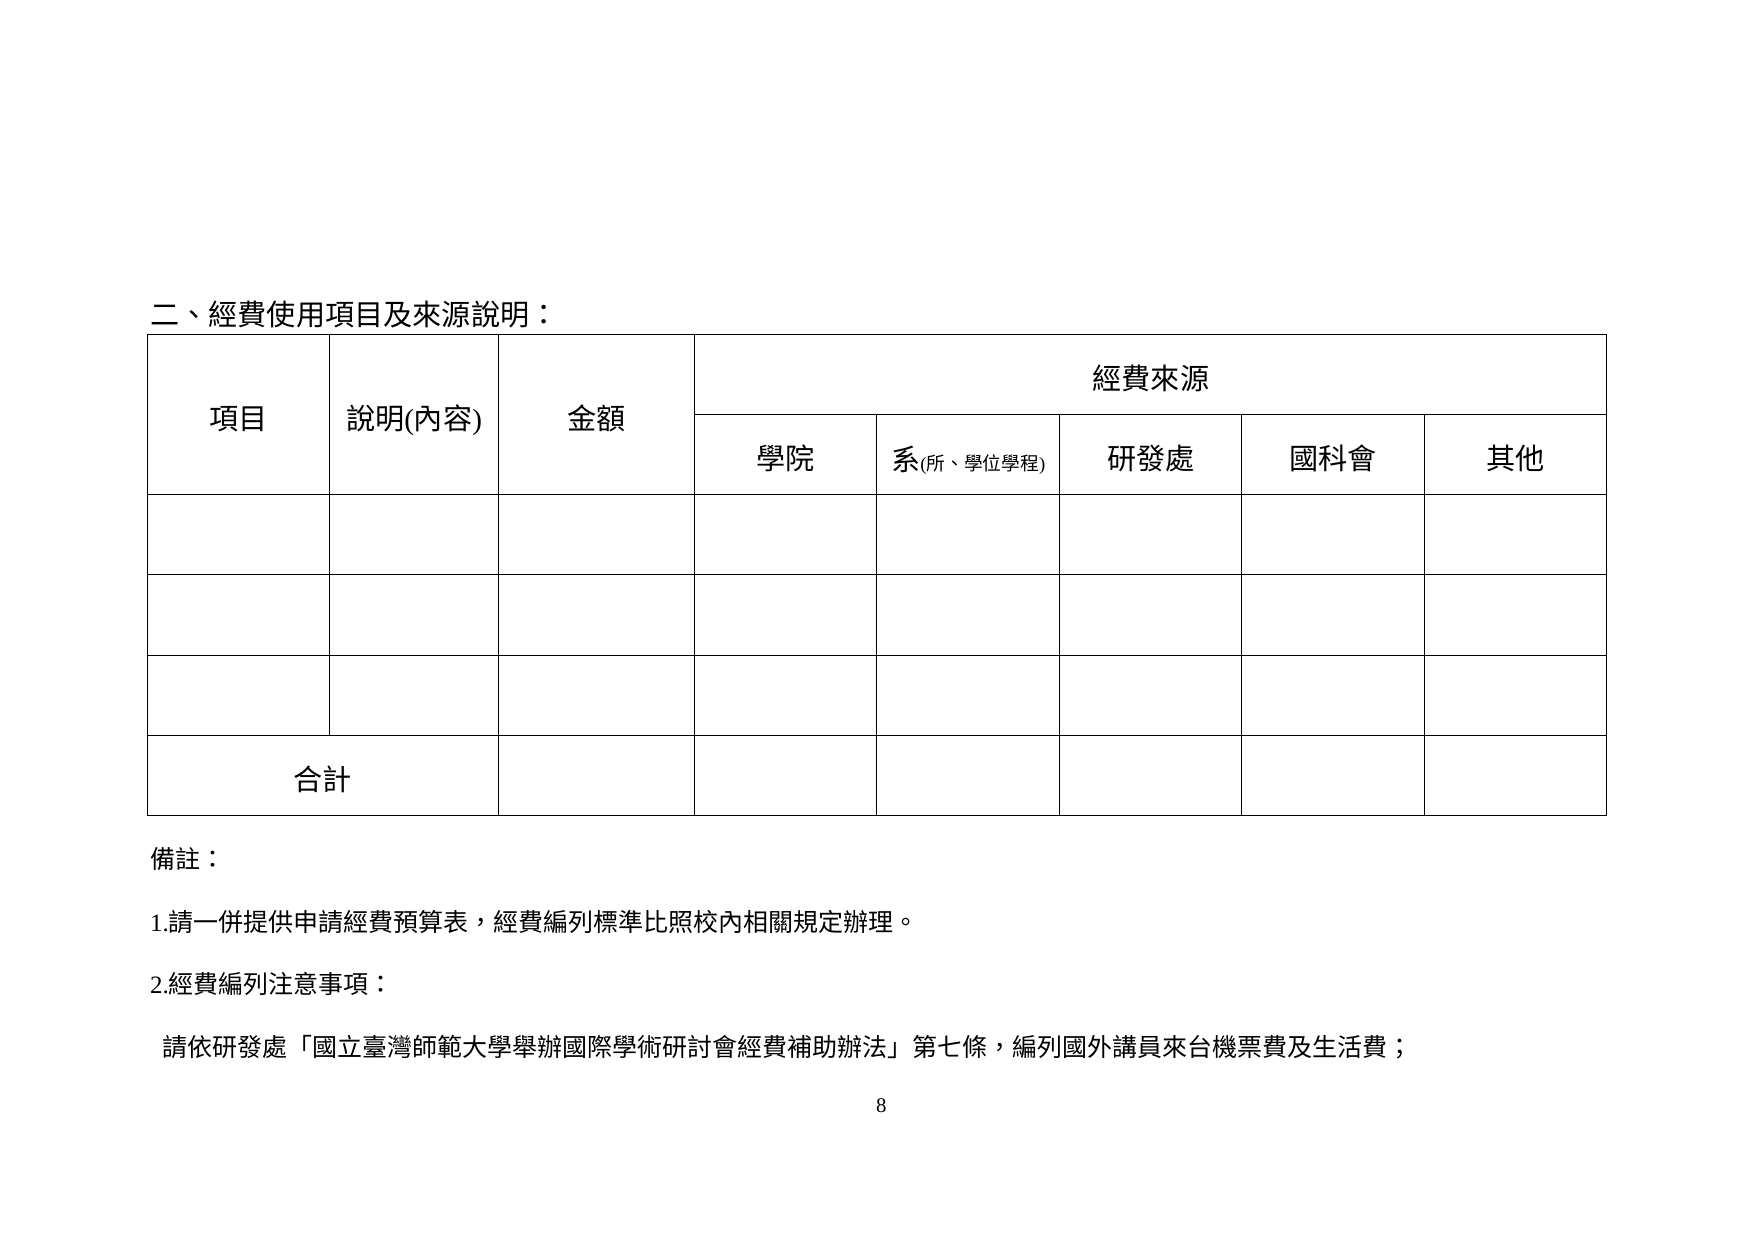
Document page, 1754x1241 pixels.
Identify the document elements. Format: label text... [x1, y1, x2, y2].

table_cell [1060, 575, 1241, 654]
table_cell 國科會 [1242, 415, 1424, 494]
table_cell [1242, 656, 1424, 735]
table_cell [1425, 575, 1606, 654]
table_cell [877, 495, 1059, 574]
table_cell [1060, 495, 1241, 574]
table_cell 研發處 [1060, 415, 1241, 494]
table_cell [1242, 495, 1424, 574]
table_header 經費來源 [695, 335, 1606, 414]
text 請依研發處「國立臺灣師範大學舉辦國際學術研討會經費補助辦法」第七條，編列國外講員來台機票費及生活費； [162, 1003, 1604, 1066]
table_cell 系(所、學位學程) [877, 415, 1059, 494]
table_cell 學院 [695, 415, 876, 494]
table_cell [695, 656, 876, 735]
table_cell [499, 656, 694, 735]
table_cell [330, 495, 498, 574]
table_cell [1425, 656, 1606, 735]
table_cell 其他 [1425, 415, 1606, 494]
table_cell [330, 656, 498, 735]
table_cell [877, 575, 1059, 654]
table_header 說明(內容) [330, 335, 498, 494]
table_cell [148, 495, 329, 574]
text 二、經費使用項目及來源說明： [150, 271, 1604, 334]
table_cell [1425, 495, 1606, 574]
table_cell [695, 575, 876, 654]
table_cell 合計 [148, 736, 498, 815]
table_cell [499, 736, 694, 815]
table_header 項目 [148, 335, 329, 494]
text 備註： [150, 816, 1604, 878]
table_cell [1242, 575, 1424, 654]
table_cell [148, 656, 329, 735]
table_header 金額 [499, 335, 694, 494]
table_cell [1242, 736, 1424, 815]
table_cell [148, 575, 329, 654]
table_cell [877, 736, 1059, 815]
table_cell [330, 575, 498, 654]
text 1.請一併提供申請經費預算表，經費編列標準比照校內相關規定辦理。 [150, 878, 1604, 941]
table_cell [1060, 656, 1241, 735]
table_cell [695, 495, 876, 574]
text 2.經費編列注意事項： [150, 941, 1604, 1003]
table_cell [499, 575, 694, 654]
table_cell [1060, 736, 1241, 815]
table_cell [695, 736, 876, 815]
table_cell [1425, 736, 1606, 815]
table_cell [877, 656, 1059, 735]
table_cell [499, 495, 694, 574]
